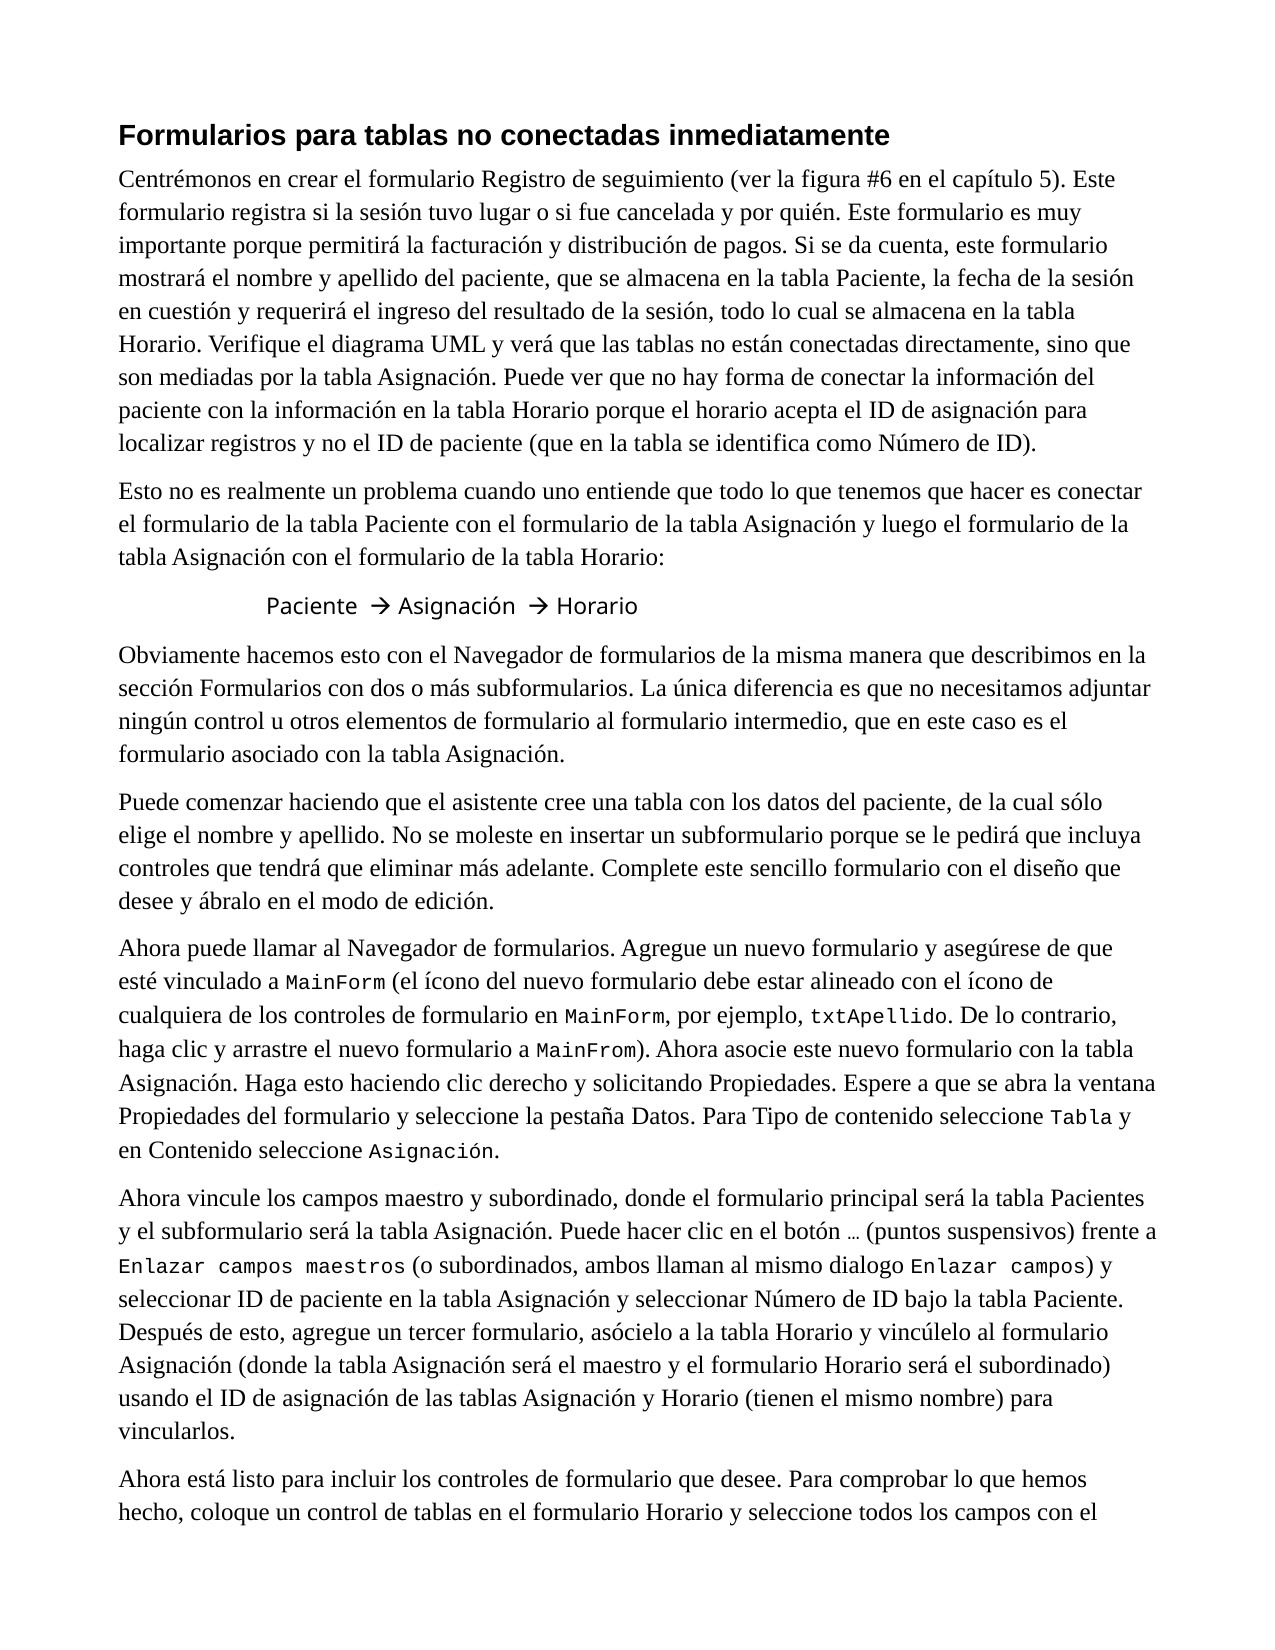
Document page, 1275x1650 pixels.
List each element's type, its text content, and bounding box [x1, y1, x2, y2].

text Puede comenzar haciendo que el asistente cree una tabla con los datos del paciente, de la cual sólo elige el nombre y apellido. No se moleste en insertar un subformulario porque se le pedirá que incluya controles que tendrá que eliminar más adelante. Complete este sencillo formulario con el diseño que desee y ábralo en el modo de edición. [118, 787, 1157, 914]
text Ahora está listo para incluir los controles de formulario que desee. Para comprobar lo que hemos hecho, coloque un control de tablas en el formulario Horario y seleccione todos los campos con el [118, 1464, 1157, 1526]
text Paciente  Asignación  Horario [266, 589, 1157, 621]
text Esto no es realmente un problema cuando uno entiende que todo lo que tenemos que hacer es conectar el formulario de la tabla Paciente con el formulario de la tabla Asignación y luego el formulario de la tabla Asignación con el formulario de la tabla Horario: [118, 476, 1157, 571]
text Ahora vincule los campos maestro y subordinado, donde el formulario principal será la tabla Pacientes y el subformulario será la tabla Asignación. Puede hacer clic en el botón … (puntos suspensivos) frente a Enlazar campos maestros (o subordinados, ambos llaman al mismo dialogo Enlazar campos) y seleccionar ID de paciente en la tabla Asignación y seleccionar Número de ID bajo la tabla Paciente. Después de esto, agregue un tercer formulario, asócielo a la tabla Horario y vincúlelo al formulario Asignación (donde la tabla Asignación será el maestro y el formulario Horario será el subordinado) usando el ID de asignación de las tablas Asignación y Horario (tienen el mismo nombre) para vincularlos. [118, 1183, 1157, 1445]
text Centrémonos en crear el formulario Registro de seguimiento (ver la figura #6 en el capítulo 5). Este formulario registra si la sesión tuvo lugar o si fue cancelada y por quién. Este formulario es muy importante porque permitirá la facturación y distribución de pagos. Si se da cuenta, este formulario mostrará el nombre y apellido del paciente, que se almacena en la tabla Paciente, la fecha de la sesión en cuestión y requerirá el ingreso del resultado de la sesión, todo lo cual se almacena en la tabla Horario. Verifique el diagrama UML y verá que las tablas no están conectadas directamente, sino que son mediadas por la tabla Asignación. Puede ver que no hay forma de conectar la información del paciente con la información en la tabla Horario porque el horario acepta el ID de asignación para localizar registros y no el ID de paciente (que en la tabla se identifica como Número de ID). [118, 164, 1157, 457]
subtitle Formularios para tablas no conectadas inmediatamente [118, 118, 1157, 152]
text Ahora puede llamar al Navegador de formularios. Agregue un nuevo formulario y asegúrese de que esté vinculado a MainForm (el ícono del nuevo formulario debe estar alineado con el ícono de cualquiera de los controles de formulario en MainForm, por ejemplo, txtApellido. De lo contrario, haga clic y arrastre el nuevo formulario a MainFrom). Ahora asocie este nuevo formulario con la tabla Asignación. Haga esto haciendo clic derecho y solicitando Propiedades. Espere a que se abra la ventana Propiedades del formulario y seleccione la pestaña Datos. Para Tipo de contenido seleccione Tabla y en Contenido seleccione Asignación. [118, 933, 1157, 1164]
text Obviamente hacemos esto con el Navegador de formularios de la misma manera que describimos en la sección Formularios con dos o más subformularios. La única diferencia es que no necesitamos adjuntar ningún control u otros elementos de formulario al formulario intermedio, que en este caso es el formulario asociado con la tabla Asignación. [118, 640, 1157, 768]
